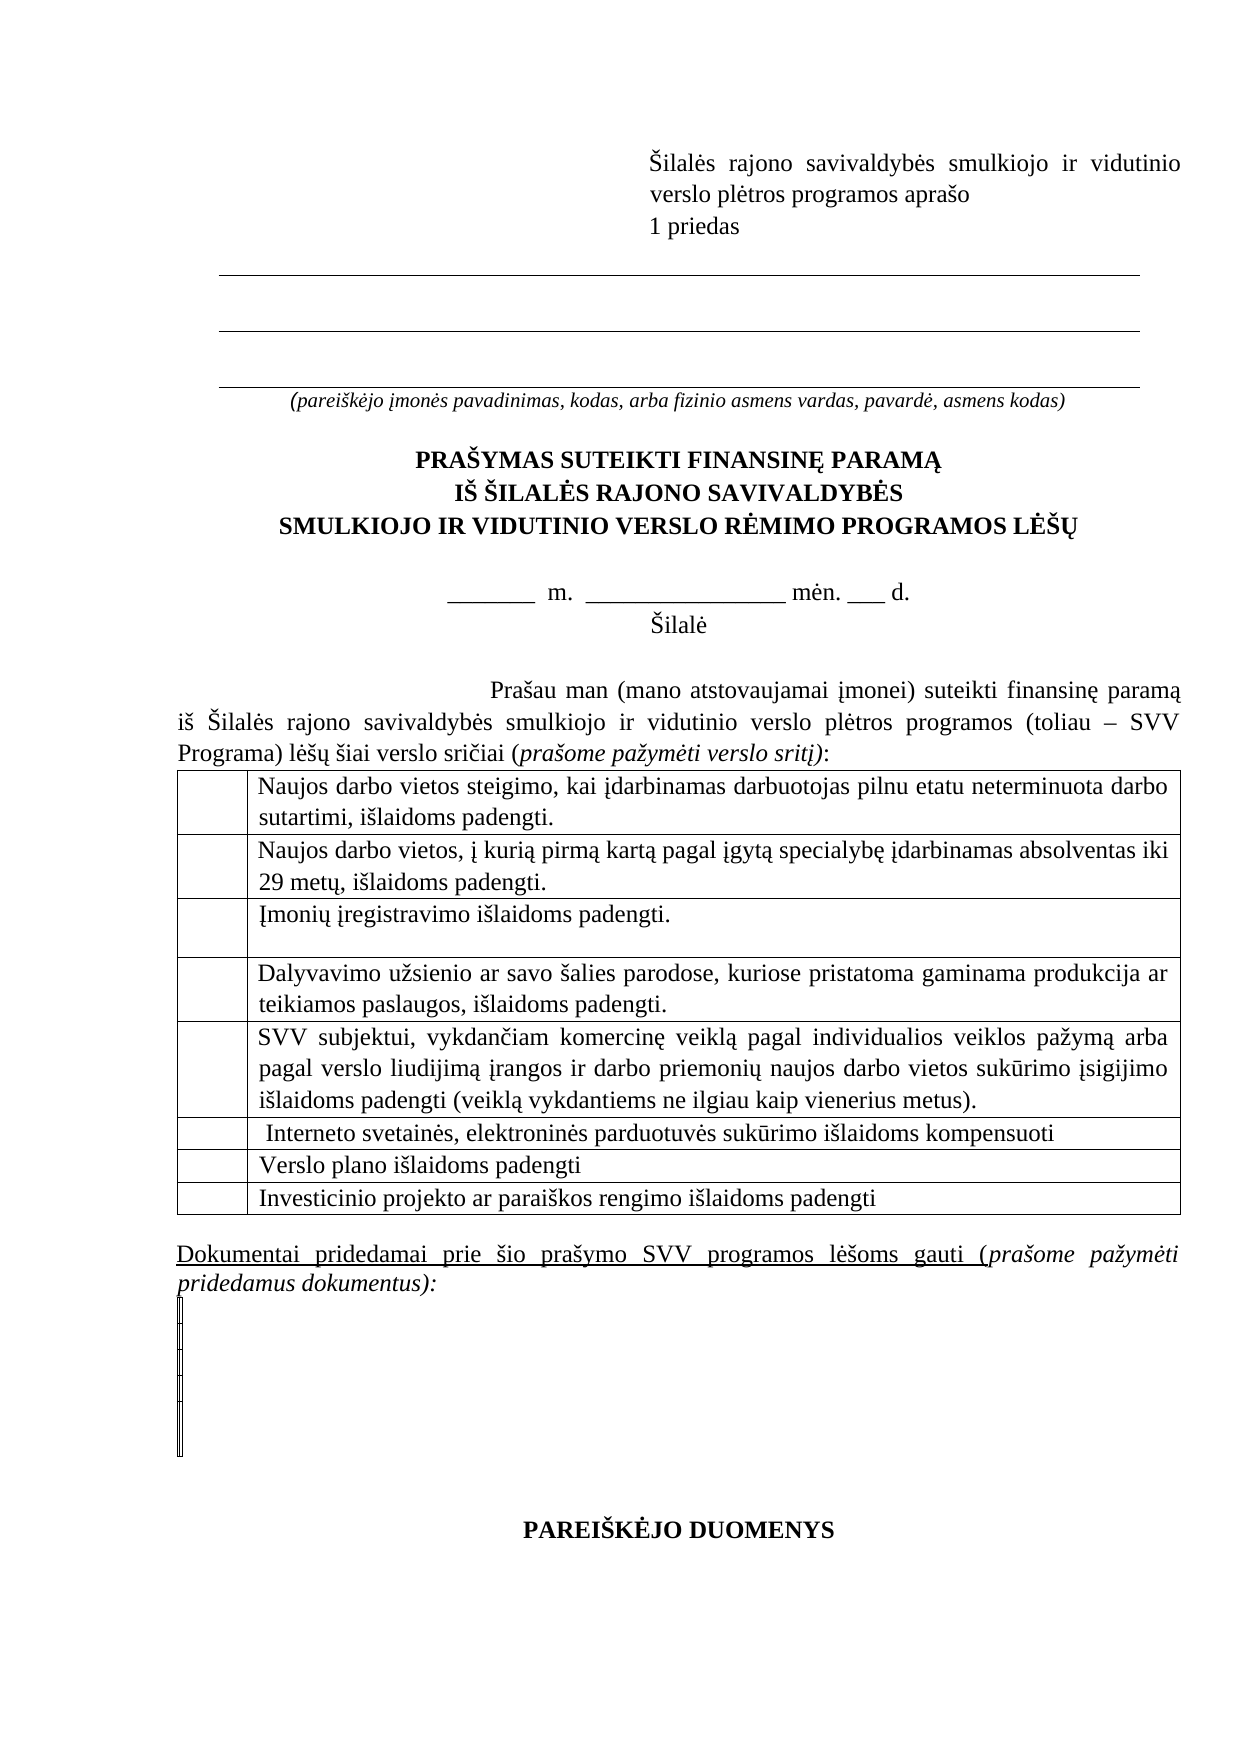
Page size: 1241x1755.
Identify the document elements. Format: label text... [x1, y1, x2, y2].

text Šilalė [176, 611, 1181, 639]
text (pareiškėjo įmonės pavadinimas, kodas, arba fizinio asmens vardas, pavardė, asmens kodas) [176, 388, 1181, 412]
table_cell Investicinio projekto ar paraiškos rengimo išlaidoms padengti [248, 1183, 1180, 1214]
subtitle PRAŠYMAS SUTEIKTI FINANSINĘ PARAMĄ [176, 445, 1181, 474]
text 1 priedas [649, 211, 1181, 239]
table_cell Naujos darbo vietos, į kurią pirmą kartą pagal įgytą specialybę įdarbinamas absolventas iki 29 metų, išlaidoms padengti. [248, 835, 1180, 898]
table_cell [219, 332, 1140, 387]
table_cell [178, 1150, 247, 1182]
table_cell [178, 1022, 247, 1117]
text Šilalės rajono savivaldybės smulkiojo ir vidutinio verslo plėtros programos aprašo [649, 148, 1181, 208]
table_cell [178, 958, 247, 1021]
table_cell [178, 899, 247, 957]
table_cell SVV subjektui, vykdančiam komercinę veiklą pagal individualios veiklos pažymą arba pagal verslo liudijimą įrangos ir darbo priemonių naujos darbo vietos sukūrimo įsigijimo išlaidoms padengti (veiklą vykdantiems ne ilgiau kaip vienerius metus). [248, 1022, 1180, 1117]
table_header [219, 276, 1140, 331]
subtitle IŠ ŠILALĖS RAJONO SAVIVALDYBĖS [176, 478, 1181, 507]
subtitle SMULKIOJO IR VIDUTINIO VERSLO RĖMIMO PROGRAMOS LĖŠŲ [176, 511, 1181, 540]
table_header Naujos darbo vietos steigimo, kai įdarbinamas darbuotojas pilnu etatu neterminuota darbo sutartimi, išlaidoms padengti. [248, 771, 1180, 834]
table_cell [178, 1118, 247, 1149]
text Prašau man (mano atstovaujamai įmonei) suteikti finansinę paramą iš Šilalės rajono savivaldybės smulkiojo ir vidutinio verslo plėtros programos (toliau – SVV Programa) lėšų šiai verslo sričiai (prašome pažymėti verslo sritį): [177, 675, 1181, 767]
text _______ m. ________________ mėn. ___ d. [176, 577, 1181, 606]
table_cell Įmonių įregistravimo išlaidoms padengti. [248, 899, 1180, 957]
table_cell Interneto svetainės, elektroninės parduotuvės sukūrimo išlaidoms kompensuoti [248, 1118, 1180, 1149]
text PAREIŠKĖJO DUOMENYS [176, 1515, 1181, 1543]
table_cell [178, 1183, 247, 1214]
table_cell Dalyvavimo užsienio ar savo šalies parodose, kuriose pristatoma gaminama produkcija ar teikiamos paslaugos, išlaidoms padengti. [248, 958, 1180, 1021]
text Dokumentai pridedamai prie šio prašymo SVV programos lėšoms gauti (prašome pažymėti pridedamus dokumentus): [176, 1239, 1181, 1297]
table_header [178, 771, 247, 834]
table_cell Verslo plano išlaidoms padengti [248, 1150, 1180, 1182]
table_cell [178, 835, 247, 898]
